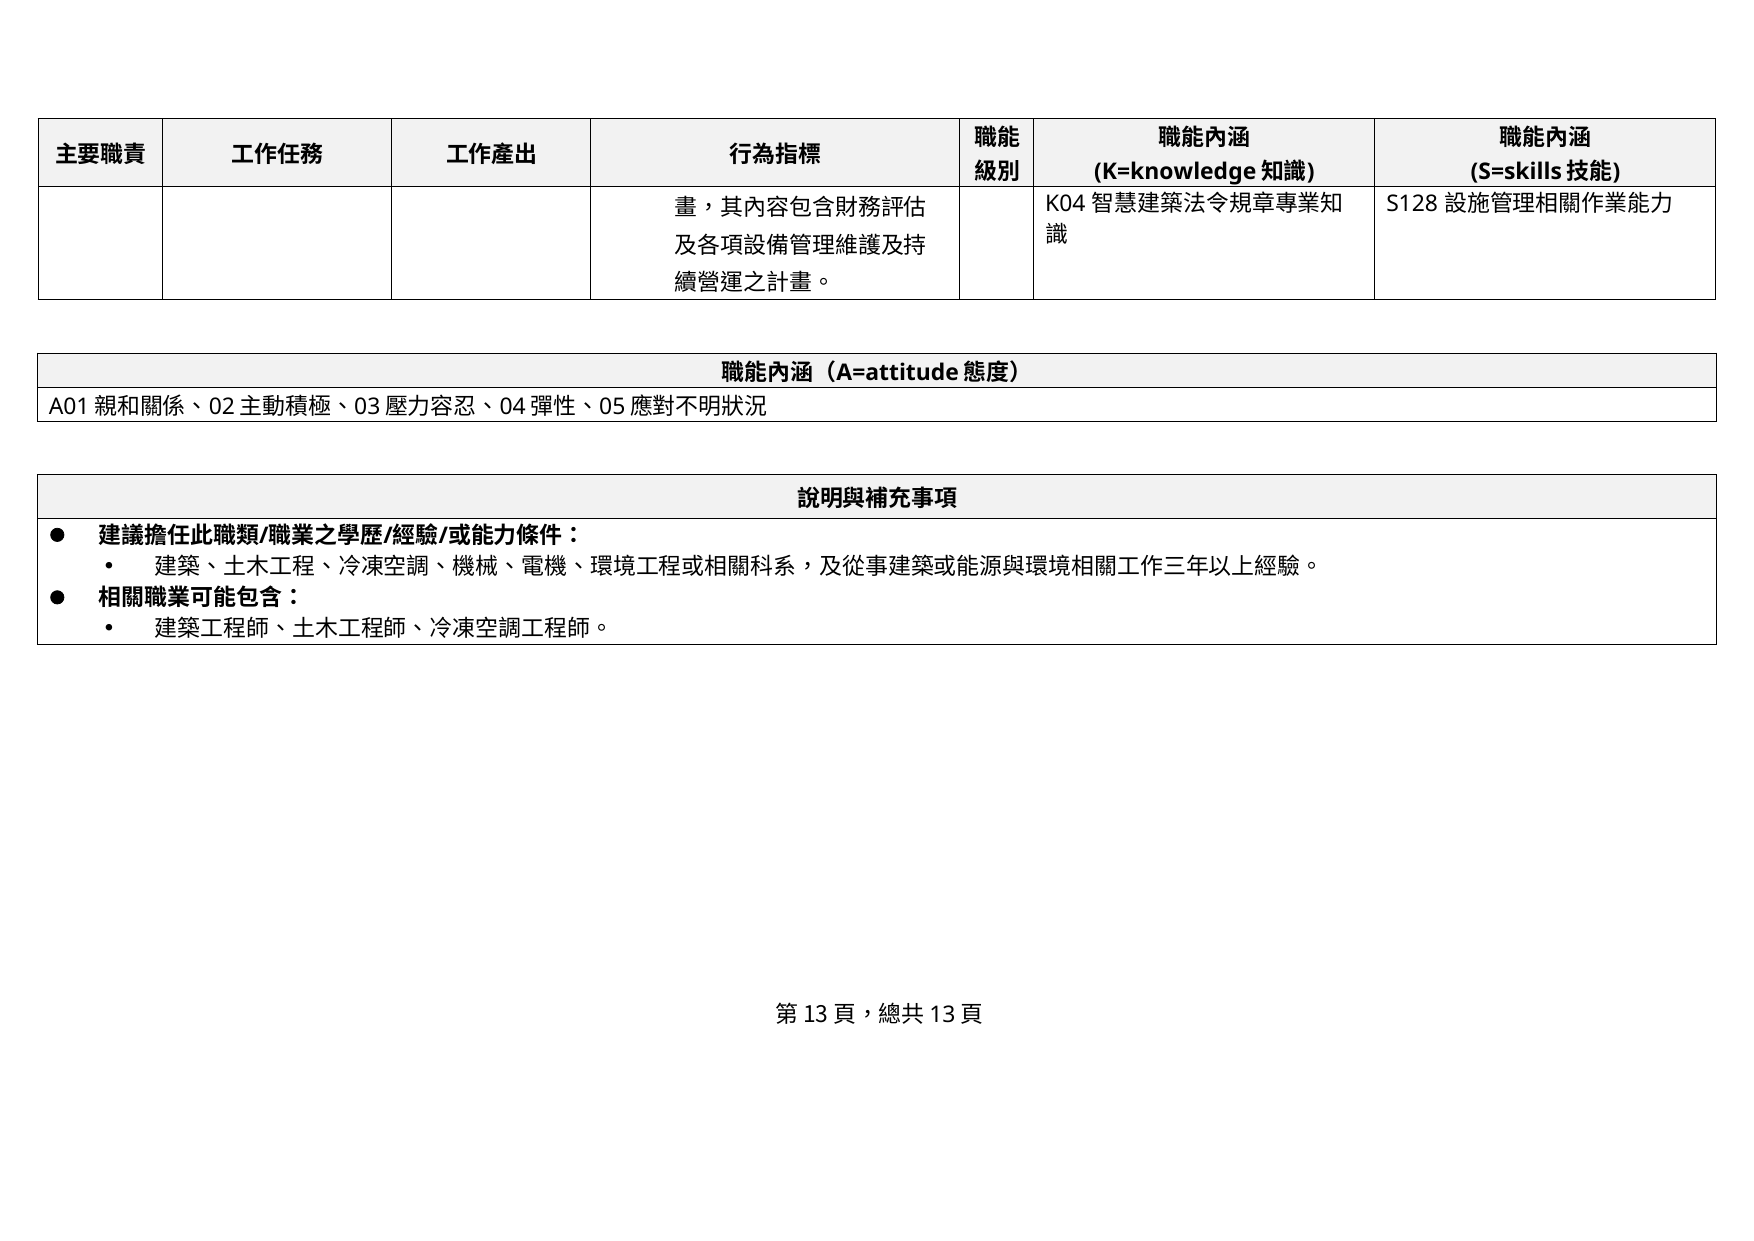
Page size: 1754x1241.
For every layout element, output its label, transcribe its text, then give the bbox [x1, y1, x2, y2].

table_header 工作產出 [392, 119, 590, 186]
table_header 說明與補充事項 [38, 475, 1716, 518]
table_header 職能內涵（A=attitude態度） [38, 354, 1716, 387]
table_header 行為指標 [591, 119, 959, 186]
table_cell [39, 187, 162, 299]
table_cell 建議擔任此職類/職業之學歷/經驗/或能力條件： 建築、土木工程、冷凍空調、機械、電機、環境工程或相關科系，及從事建築或能源與環境相關工作三年以上經驗。 相關職業可能包含： 建築工程師、土木工程師、冷凍空調工程師。 [38, 519, 1716, 644]
table_header 職能 級別 [960, 119, 1033, 186]
table_header 職能內涵 (K=knowledge知識) [1034, 119, 1374, 186]
table_cell K04 智慧建築法令規章專業知識 [1034, 187, 1374, 299]
table_cell [960, 187, 1033, 299]
table_header 主要職責 [39, 119, 162, 186]
table_cell [392, 187, 590, 299]
table_cell [163, 187, 391, 299]
table_header 職能內涵 (S=skills技能) [1375, 119, 1715, 186]
table_cell A01親和關係、02主動積極、03壓力容忍、04彈性、05應對不明狀況 [38, 388, 1716, 421]
table_header 工作任務 [163, 119, 391, 186]
table_cell 畫，其內容包含財務評估及各項設備管理維護及持續營運之計畫。 [591, 187, 959, 299]
table_cell S128 設施管理相關作業能力 [1375, 187, 1715, 299]
